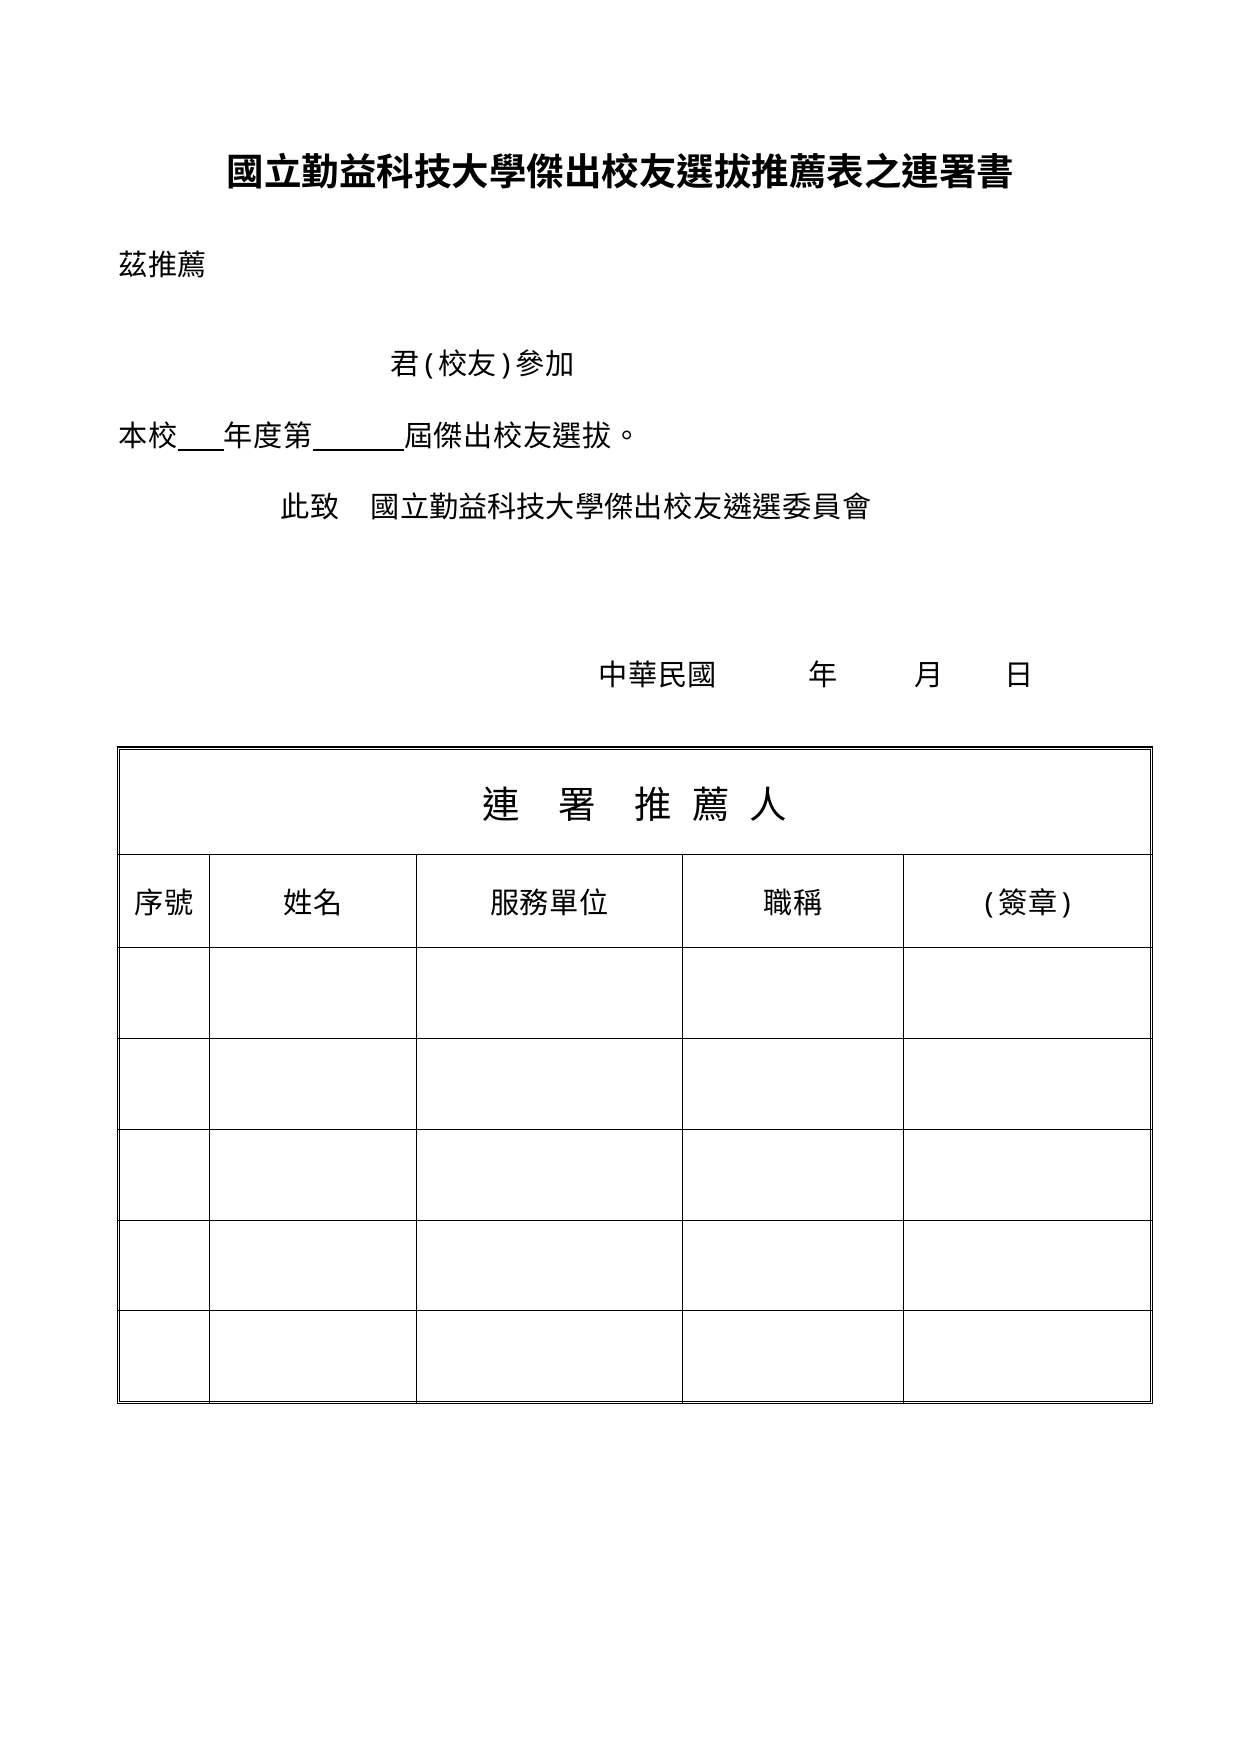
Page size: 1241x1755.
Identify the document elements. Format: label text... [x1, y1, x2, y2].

table_cell 職稱 [683, 855, 903, 947]
table_cell [417, 1130, 682, 1219]
table_cell 姓名 [210, 855, 416, 947]
table_cell [417, 1311, 682, 1401]
text 中華民國 年 月 日 [118, 652, 1122, 694]
table_cell [210, 1039, 416, 1129]
table_cell [210, 948, 416, 1038]
table_cell [417, 1039, 682, 1129]
table_cell [210, 1130, 416, 1219]
table_cell [120, 1130, 209, 1219]
table_cell [683, 1039, 903, 1129]
text 君(校友)參加 [118, 340, 1122, 383]
table_cell [904, 1221, 1150, 1310]
table_cell [904, 948, 1150, 1038]
table_cell 序號 [120, 855, 209, 947]
table_header 連 署 推 薦 人 [120, 750, 1150, 854]
table_cell [904, 1039, 1150, 1129]
table_cell [120, 1311, 209, 1401]
table_cell [120, 948, 209, 1038]
table_cell [210, 1221, 416, 1310]
table_cell [683, 1221, 903, 1310]
text 國立勤益科技大學傑出校友選拔推薦表之連署書 [118, 127, 1122, 189]
table_cell [683, 1130, 903, 1219]
table_cell [683, 1311, 903, 1401]
table_cell [417, 1221, 682, 1310]
table_cell 服務單位 [417, 855, 682, 947]
table_cell [120, 1221, 209, 1310]
text 此致 國立勤益科技大學傑出校友遴選委員會 [118, 484, 1122, 526]
table_cell [210, 1311, 416, 1401]
text 本校 年度第 屆傑出校友選拔。 [118, 412, 1122, 454]
table_cell [683, 948, 903, 1038]
text 茲推薦 [118, 242, 1122, 284]
table_cell [904, 1311, 1150, 1401]
table_cell (簽章) [904, 855, 1150, 947]
table_cell [417, 948, 682, 1038]
table_cell [120, 1039, 209, 1129]
table_cell [904, 1130, 1150, 1219]
